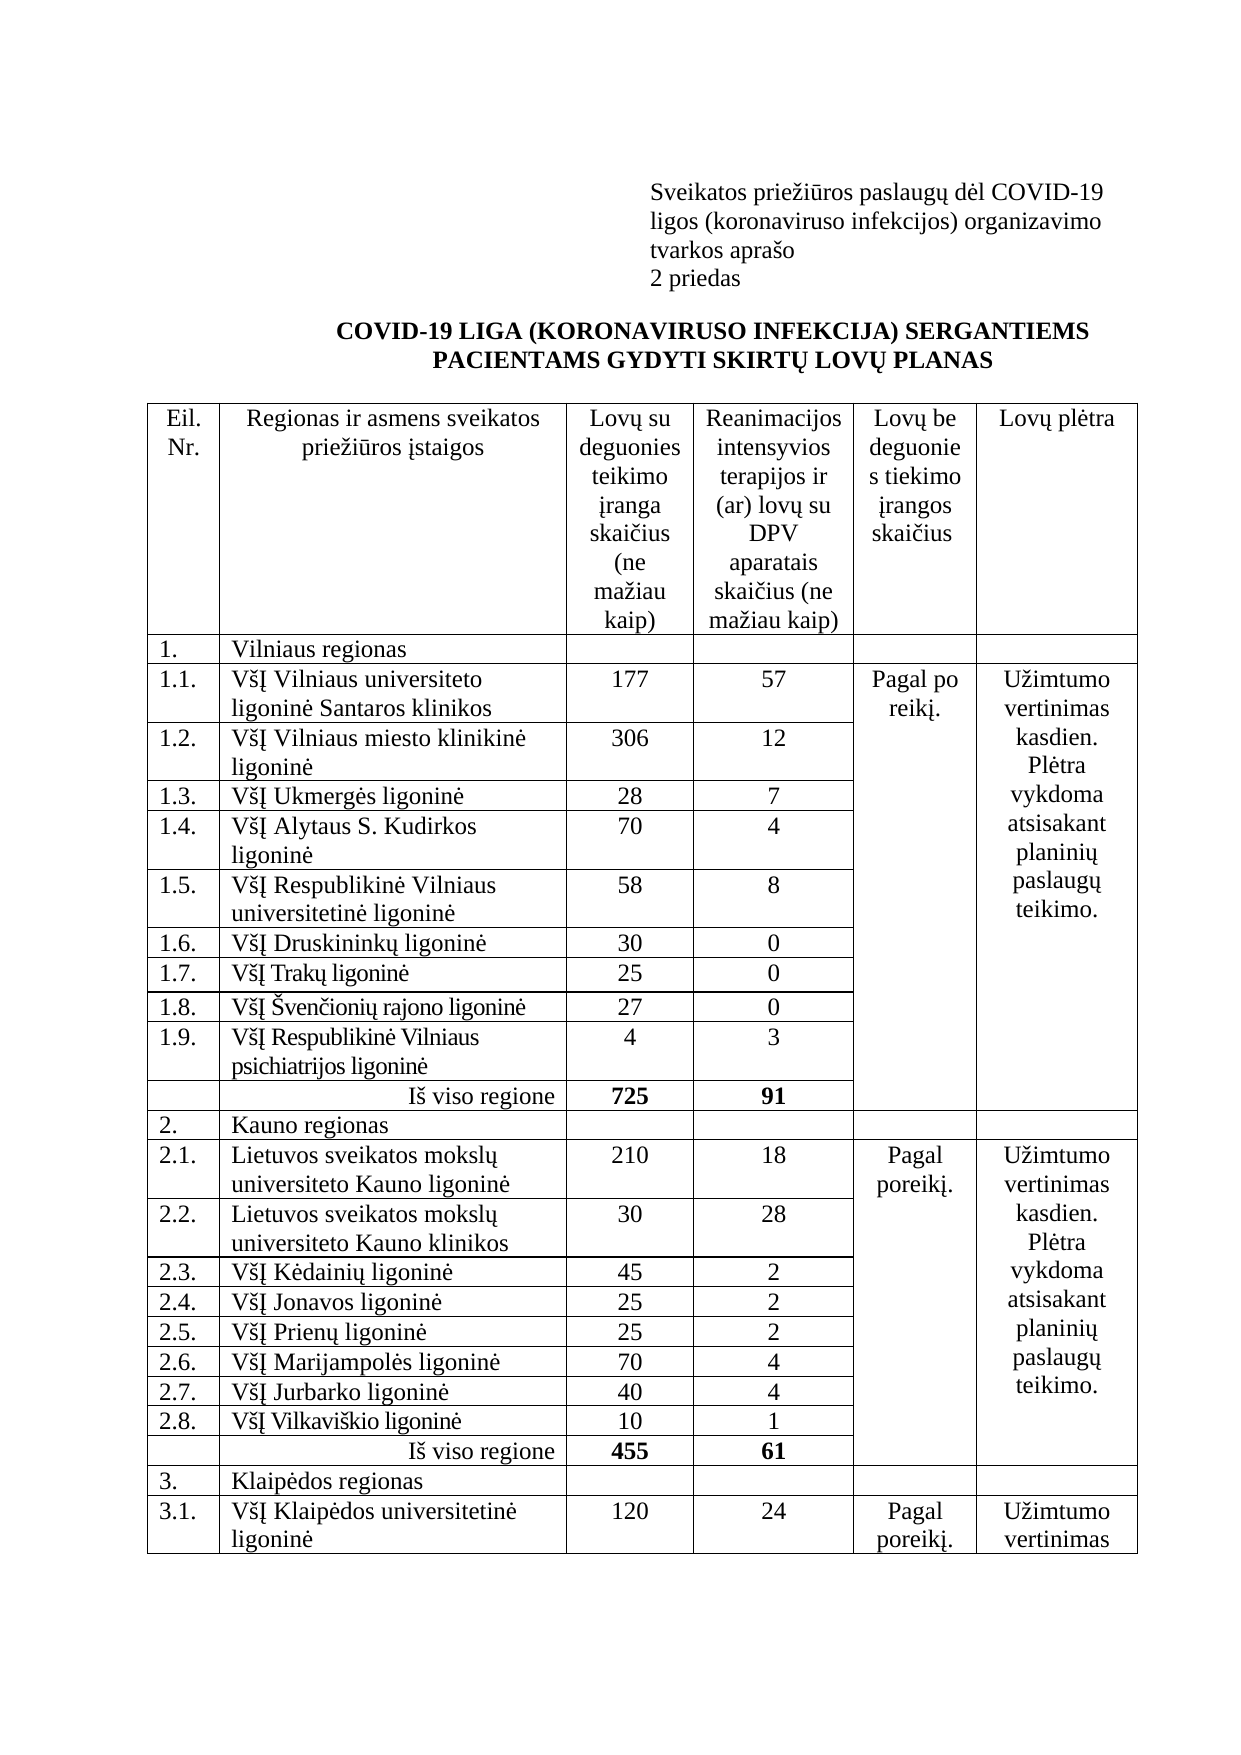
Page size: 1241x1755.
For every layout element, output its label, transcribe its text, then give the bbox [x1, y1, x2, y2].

table_cell 7 [694, 781, 853, 810]
table_cell VšĮ Druskininkų ligoninė [220, 928, 566, 957]
table_cell 2.4. [148, 1287, 219, 1316]
table_cell VšĮ Vilniaus miesto klinikinė ligoninė [220, 723, 566, 780]
table_cell 4 [694, 1347, 853, 1376]
table_cell 2 [694, 1317, 853, 1346]
table_cell 3.1. [148, 1496, 219, 1553]
table_cell 306 [567, 723, 693, 780]
table_cell Lietuvos sveikatos mokslų universiteto Kauno ligoninė [220, 1140, 566, 1198]
table_cell VšĮ Vilkaviškio ligoninė [220, 1406, 566, 1435]
table_cell VšĮ Respublikinė Vilniaus psichiatrijos ligoninė [220, 1022, 566, 1080]
table_cell 30 [567, 1199, 693, 1256]
table_cell Pagal po reikį. [854, 664, 976, 1109]
table_cell VšĮ Jonavos ligoninė [220, 1287, 566, 1316]
table_cell VšĮ Respublikinė Vilniaus universitetinė ligoninė [220, 870, 566, 927]
table_cell 57 [694, 664, 853, 722]
table_cell VšĮ Švenčionių rajono ligoninė [220, 993, 566, 1021]
table_cell 1.4. [148, 811, 219, 869]
text Sveikatos priežiūros paslaugų dėl COVID-19 [650, 177, 1137, 206]
table_cell VšĮ Alytaus S. Kudirkos ligoninė [220, 811, 566, 869]
table_header Eil. Nr. [148, 404, 219, 633]
table_header Lovų be deguonies tiekimo įrangos skaičius [854, 404, 976, 633]
text ligos (koronaviruso infekcijos) organizavimo [650, 206, 1137, 235]
table_cell 2.1. [148, 1140, 219, 1198]
table_cell [694, 1111, 853, 1139]
table_cell 70 [567, 811, 693, 869]
table_cell 2.3. [148, 1258, 219, 1286]
table_cell 177 [567, 664, 693, 722]
table_cell 8 [694, 870, 853, 927]
table_cell VšĮ Jurbarko ligoninė [220, 1377, 566, 1405]
table_cell 4 [694, 811, 853, 869]
table_cell 2.5. [148, 1317, 219, 1346]
text 2 priedas [148, 263, 1137, 292]
table_cell 1.1. [148, 664, 219, 722]
table_cell 2.6. [148, 1347, 219, 1376]
table_cell 1 [694, 1406, 853, 1435]
table_cell [977, 635, 1137, 663]
table_cell [977, 1466, 1137, 1495]
table_cell [148, 1436, 219, 1465]
table_cell 91 [694, 1081, 853, 1109]
table_cell 210 [567, 1140, 693, 1198]
table_cell 1.8. [148, 993, 219, 1021]
table_header Reanimacijos intensyvios terapijos ir (ar) lovų su DPV aparatais skaičius (ne mažiau kaip) [694, 404, 853, 633]
table_cell 1.2. [148, 723, 219, 780]
table_cell 3 [694, 1022, 853, 1080]
table_cell 18 [694, 1140, 853, 1198]
table_cell 2 [694, 1258, 853, 1286]
table_cell [567, 1111, 693, 1139]
table_cell 30 [567, 928, 693, 957]
table_cell Klaipėdos regionas [220, 1466, 566, 1495]
table_cell Užimtumo vertinimas kasdien. Plėtra vykdoma atsisakant planinių paslaugų teikimo. [977, 1140, 1137, 1465]
table_cell [567, 1466, 693, 1495]
table_cell Užimtumo vertinimas [977, 1496, 1137, 1553]
table_cell 725 [567, 1081, 693, 1109]
table_cell VšĮ Vilniaus universiteto ligoninė Santaros klinikos [220, 664, 566, 722]
table_cell 0 [694, 993, 853, 1021]
table_cell [977, 1111, 1137, 1139]
table_cell 24 [694, 1496, 853, 1553]
table_cell Iš viso regione [220, 1436, 566, 1465]
table_cell 58 [567, 870, 693, 927]
table_cell VšĮ Ukmergės ligoninė [220, 781, 566, 810]
table_cell [694, 1466, 853, 1495]
table_cell [854, 635, 976, 663]
table_cell Lietuvos sveikatos mokslų universiteto Kauno klinikos [220, 1199, 566, 1256]
table_cell 455 [567, 1436, 693, 1465]
table_cell [854, 1466, 976, 1495]
table_cell 120 [567, 1496, 693, 1553]
table_cell 1.5. [148, 870, 219, 927]
table_cell 2.2. [148, 1199, 219, 1256]
table_cell [854, 1111, 976, 1139]
text tvarkos aprašo [650, 235, 1137, 263]
table_cell VšĮ Kėdainių ligoninė [220, 1258, 566, 1286]
table_cell 1.9. [148, 1022, 219, 1080]
table_cell 28 [567, 781, 693, 810]
table_cell 45 [567, 1258, 693, 1286]
table_cell 2.8. [148, 1406, 219, 1435]
table_cell 2.7. [148, 1377, 219, 1405]
table_header Regionas ir asmens sveikatos priežiūros įstaigos [220, 404, 566, 633]
table_cell 27 [567, 993, 693, 1021]
table_cell 61 [694, 1436, 853, 1465]
table_header Lovų su deguonies teikimo įranga skaičius (ne mažiau kaip) [567, 404, 693, 633]
table_cell 25 [567, 1317, 693, 1346]
table_header Lovų plėtra [977, 404, 1137, 633]
table_cell Pagal poreikį. [854, 1140, 976, 1465]
table_cell 12 [694, 723, 853, 780]
table_cell 1.7. [148, 958, 219, 991]
table_cell 0 [694, 958, 853, 991]
table_cell 2 [694, 1287, 853, 1316]
table_cell [694, 635, 853, 663]
table_cell Pagal poreikį. [854, 1496, 976, 1553]
table_cell [148, 1081, 219, 1109]
table_cell 4 [567, 1022, 693, 1080]
text COVID-19 LIGA (KORONAVIRUSO INFEKCIJA) SERGANTIEMS PACIENTAMS GYDYTI SKIRTŲ LOVŲ PLANAS [259, 316, 1166, 374]
table_cell Kauno regionas [220, 1111, 566, 1139]
table_cell VšĮ Klaipėdos universitetinė ligoninė [220, 1496, 566, 1553]
table_cell VšĮ Trakų ligoninė [220, 958, 566, 991]
table_cell 0 [694, 928, 853, 957]
table_cell VšĮ Marijampolės ligoninė [220, 1347, 566, 1376]
table_cell Iš viso regione [220, 1081, 566, 1109]
table_cell 28 [694, 1199, 853, 1256]
table_cell [567, 635, 693, 663]
table_cell Vilniaus regionas [220, 635, 566, 663]
table_cell 4 [694, 1377, 853, 1405]
table_cell 1.6. [148, 928, 219, 957]
table_cell 1. [148, 635, 219, 663]
table_cell 1.3. [148, 781, 219, 810]
table_cell 25 [567, 958, 693, 991]
table_cell 25 [567, 1287, 693, 1316]
table_cell Užimtumo vertinimas kasdien. Plėtra vykdoma atsisakant planinių paslaugų teikimo. [977, 664, 1137, 1109]
table_cell VšĮ Prienų ligoninė [220, 1317, 566, 1346]
table_cell 10 [567, 1406, 693, 1435]
table_cell 3. [148, 1466, 219, 1495]
table_cell 40 [567, 1377, 693, 1405]
table_cell 2. [148, 1111, 219, 1139]
table_cell 70 [567, 1347, 693, 1376]
